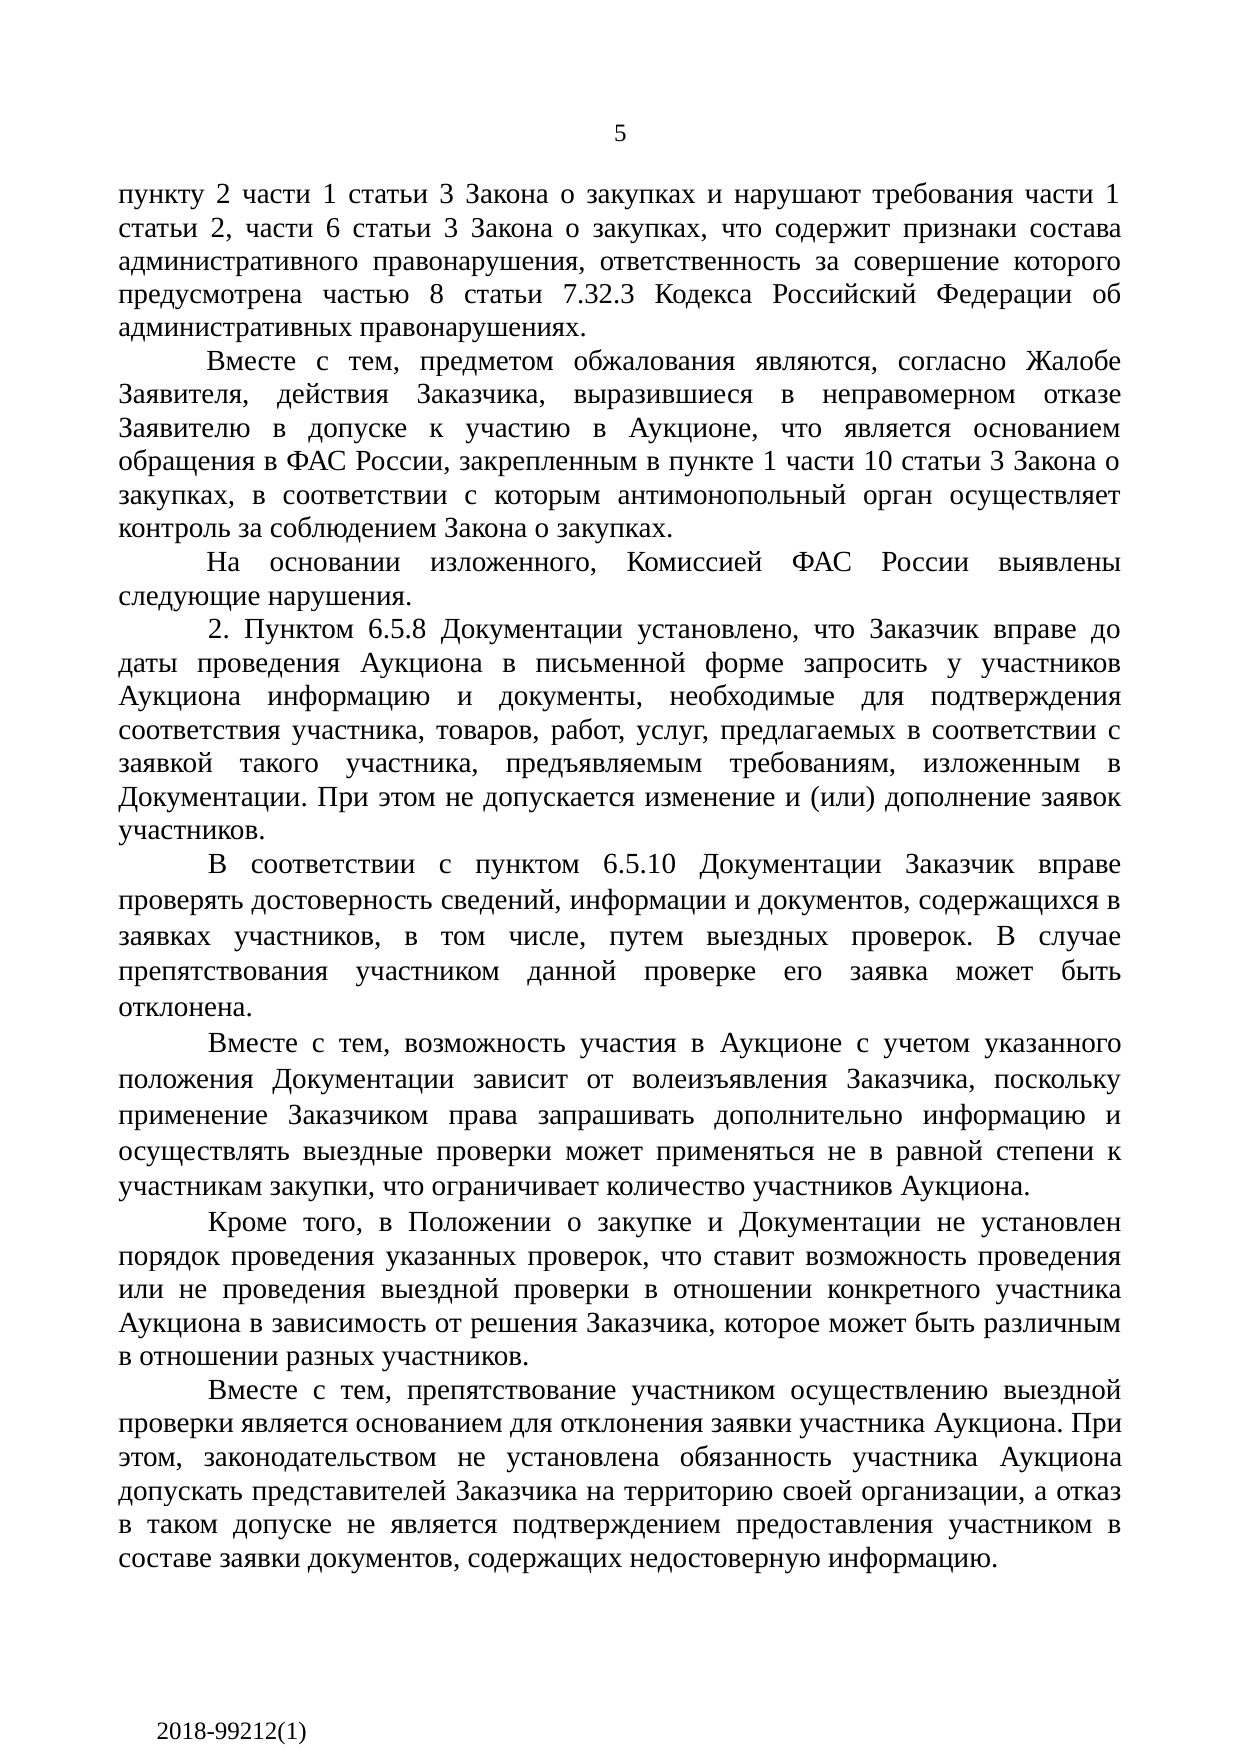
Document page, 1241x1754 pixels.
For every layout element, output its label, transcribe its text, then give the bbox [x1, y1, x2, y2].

text Кроме того, в Положении о закупке и Документации не установлен порядок проведения указанных проверок, что ставит возможность проведения или не проведения выездной проверки в отношении конкретного участника Аукциона в зависимость от решения Заказчика, которое может быть различным в отношении разных участников. [118, 1204, 1122, 1372]
text Вместе с тем, возможность участия в Аукционе с учетом указанного положения Документации зависит от волеизъявления Заказчика, поскольку применение Заказчиком права запрашивать дополнительно информацию и осуществлять выездные проверки может применяться не в равной степени к участникам закупки, что ограничивает количество участников Аукциона. [118, 1025, 1122, 1202]
text Вместе с тем, препятствование участником осуществлению выездной проверки является основанием для отклонения заявки участника Аукциона. При этом, законодательством не установлена обязанность участника Аукциона допускать представителей Заказчика на территорию своей организации, а отказ в таком допуске не является подтверждением предоставления участником в составе заявки документов, содержащих недостоверную информацию. [118, 1372, 1122, 1573]
text пункту 2 части 1 статьи 3 Закона о закупках и нарушают требования части 1 статьи 2, части 6 статьи 3 Закона о закупках, что содержит признаки состава административного правонарушения, ответственность за совершение которого предусмотрена частью 8 статьи 7.32.3 Кодекса Российский Федерации об административных правонарушениях. [118, 176, 1122, 343]
text Вместе с тем, предметом обжалования являются, согласно Жалобе Заявителя, действия Заказчика, выразившиеся в неправомерном отказе Заявителю в допуске к участию в Аукционе, что является основанием обращения в ФАС России, закрепленным в пункте 1 части 10 статьи 3 Закона о закупках, в соответствии с которым антимонопольный орган осуществляет контроль за соблюдением Закона о закупках. [118, 343, 1122, 544]
text На основании изложенного, Комиссией ФАС России выявлены следующие нарушения. [118, 544, 1122, 611]
text 2. Пунктом 6.5.8 Документации установлено, что Заказчик вправе до даты проведения Аукциона в письменной форме запросить у участников Аукциона информацию и документы, необходимые для подтверждения соответствия участника, товаров, работ, услуг, предлагаемых в соответствии с заявкой такого участника, предъявляемым требованиям, изложенным в Документации. При этом не допускается изменение и (или) дополнение заявок участников. [118, 611, 1122, 846]
text В соответствии с пунктом 6.5.10 Документации Заказчик вправе проверять достоверность сведений, информации и документов, содержащихся в заявках участников, в том числе, путем выездных проверок. В случае препятствования участником данной проверке его заявка может быть отклонена. [118, 846, 1122, 1023]
